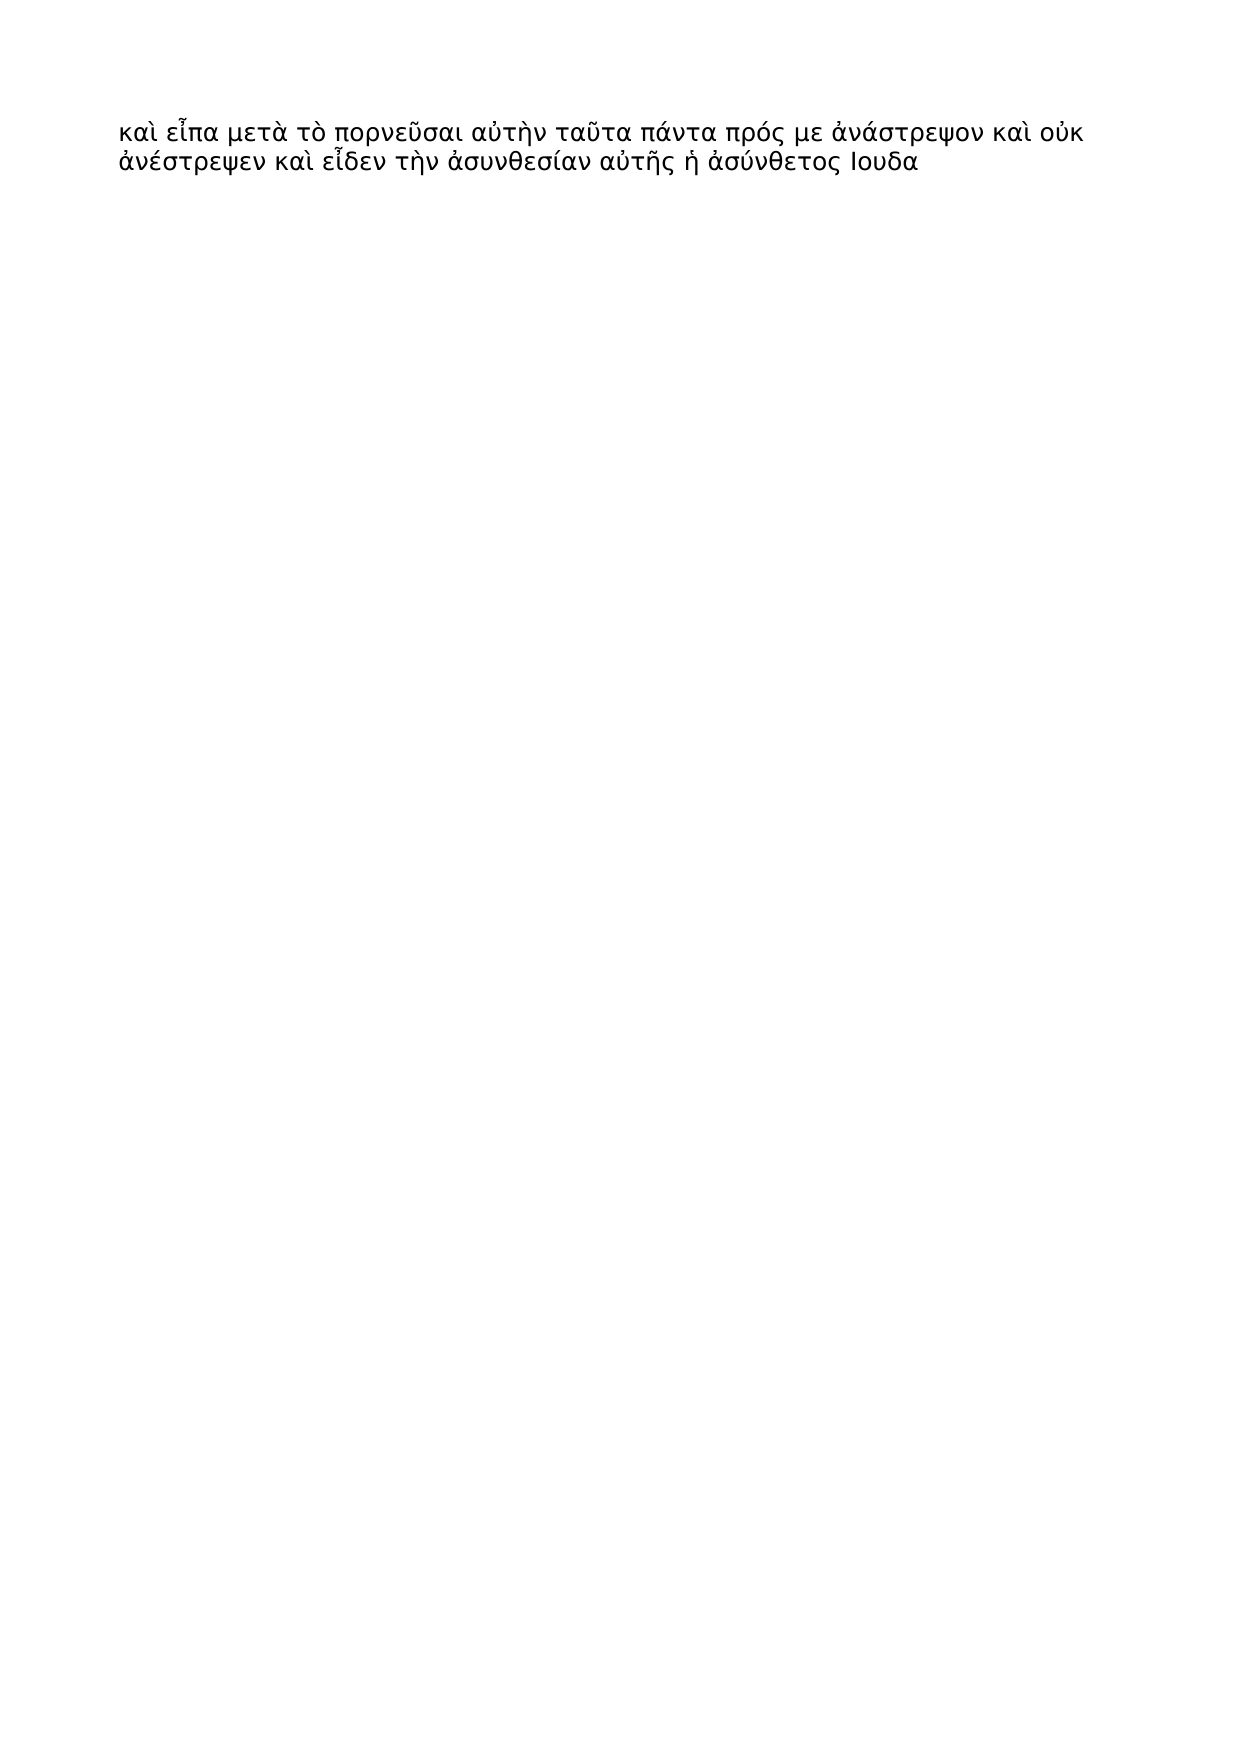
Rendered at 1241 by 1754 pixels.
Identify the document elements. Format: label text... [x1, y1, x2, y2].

text καὶ εἶπα μετὰ τὸ πορνεῦσαι αὐτὴν ταῦτα πάντα πρός με ἀνάστρεψον καὶ οὐκ ἀνέστρεψεν καὶ εἶδεν τὴν ἀσυνθεσίαν αὐτῆς ἡ ἀσύνθετος Ιουδα [118, 118, 1122, 176]
